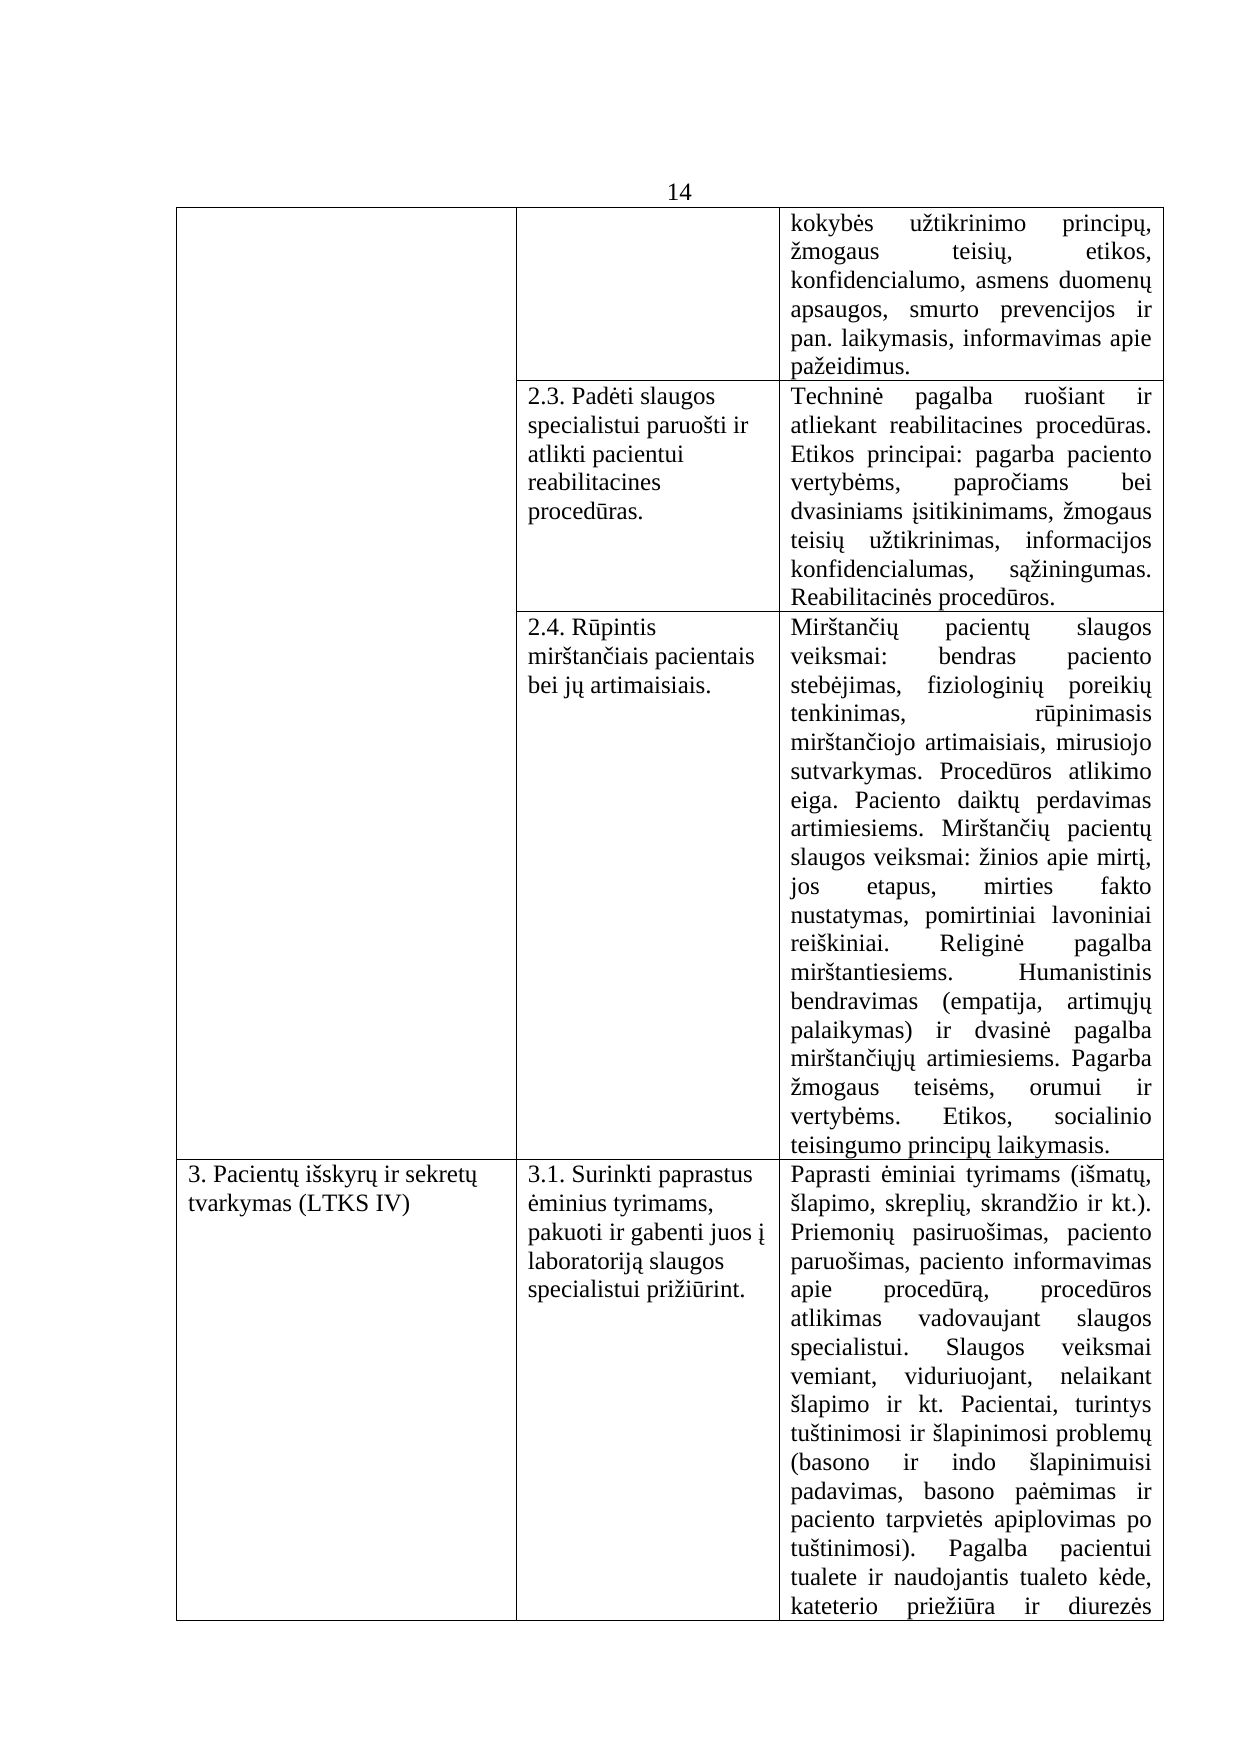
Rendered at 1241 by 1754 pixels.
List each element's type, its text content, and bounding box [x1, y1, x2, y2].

table_cell [177, 208, 516, 1158]
table_cell 2.3. Padėti slaugos specialistui paruošti ir atlikti pacientui reabilitacines procedūras. [517, 381, 779, 611]
table_cell Techninė pagalba ruošiant ir atliekant reabilitacines procedūras. Etikos principai: pagarba paciento vertybėms, papročiams bei dvasiniams įsitikinimams, žmogaus teisių užtikrinimas, informacijos konfidencialumas, sąžiningumas. Reabilitacinės procedūros. [780, 381, 1163, 611]
table_cell 2.4. Rūpintis mirštančiais pacientais bei jų artimaisiais. [517, 612, 779, 1158]
table_cell 3. Pacientų išskyrų ir sekretų tvarkymas (LTKS IV) [177, 1160, 516, 1619]
table_cell Paprasti ėminiai tyrimams (išmatų, šlapimo, skreplių, skrandžio ir kt.). Priemonių pasiruošimas, paciento paruošimas, paciento informavimas apie procedūrą, procedūros atlikimas vadovaujant slaugos specialistui. Slaugos veiksmai vemiant, viduriuojant, nelaikant šlapimo ir kt. Pacientai, turintys tuštinimosi ir šlapinimosi problemų (basono ir indo šlapinimuisi padavimas, basono paėmimas ir paciento tarpvietės apiplovimas po tuštinimosi). Pagalba pacientui tualete ir naudojantis tualeto kėde, kateterio priežiūra ir diurezės [780, 1160, 1163, 1619]
table_cell [517, 208, 779, 380]
table_cell kokybės užtikrinimo principų, žmogaus teisių, etikos, konfidencialumo, asmens duomenų apsaugos, smurto prevencijos ir pan. laikymasis, informavimas apie pažeidimus. [780, 208, 1163, 380]
table_cell Mirštančių pacientų slaugos veiksmai: bendras paciento stebėjimas, fiziologinių poreikių tenkinimas, rūpinimasis mirštančiojo artimaisiais, mirusiojo sutvarkymas. Procedūros atlikimo eiga. Paciento daiktų perdavimas artimiesiems. Mirštančių pacientų slaugos veiksmai: žinios apie mirtį, jos etapus, mirties fakto nustatymas, pomirtiniai lavoniniai reiškiniai. Religinė pagalba mirštantiesiems. Humanistinis bendravimas (empatija, artimųjų palaikymas) ir dvasinė pagalba mirštančiųjų artimiesiems. Pagarba žmogaus teisėms, orumui ir vertybėms. Etikos, socialinio teisingumo principų laikymasis. [780, 612, 1163, 1158]
table_cell 3.1. Surinkti paprastus ėminius tyrimams, pakuoti ir gabenti juos į laboratoriją slaugos specialistui prižiūrint. [517, 1160, 779, 1619]
